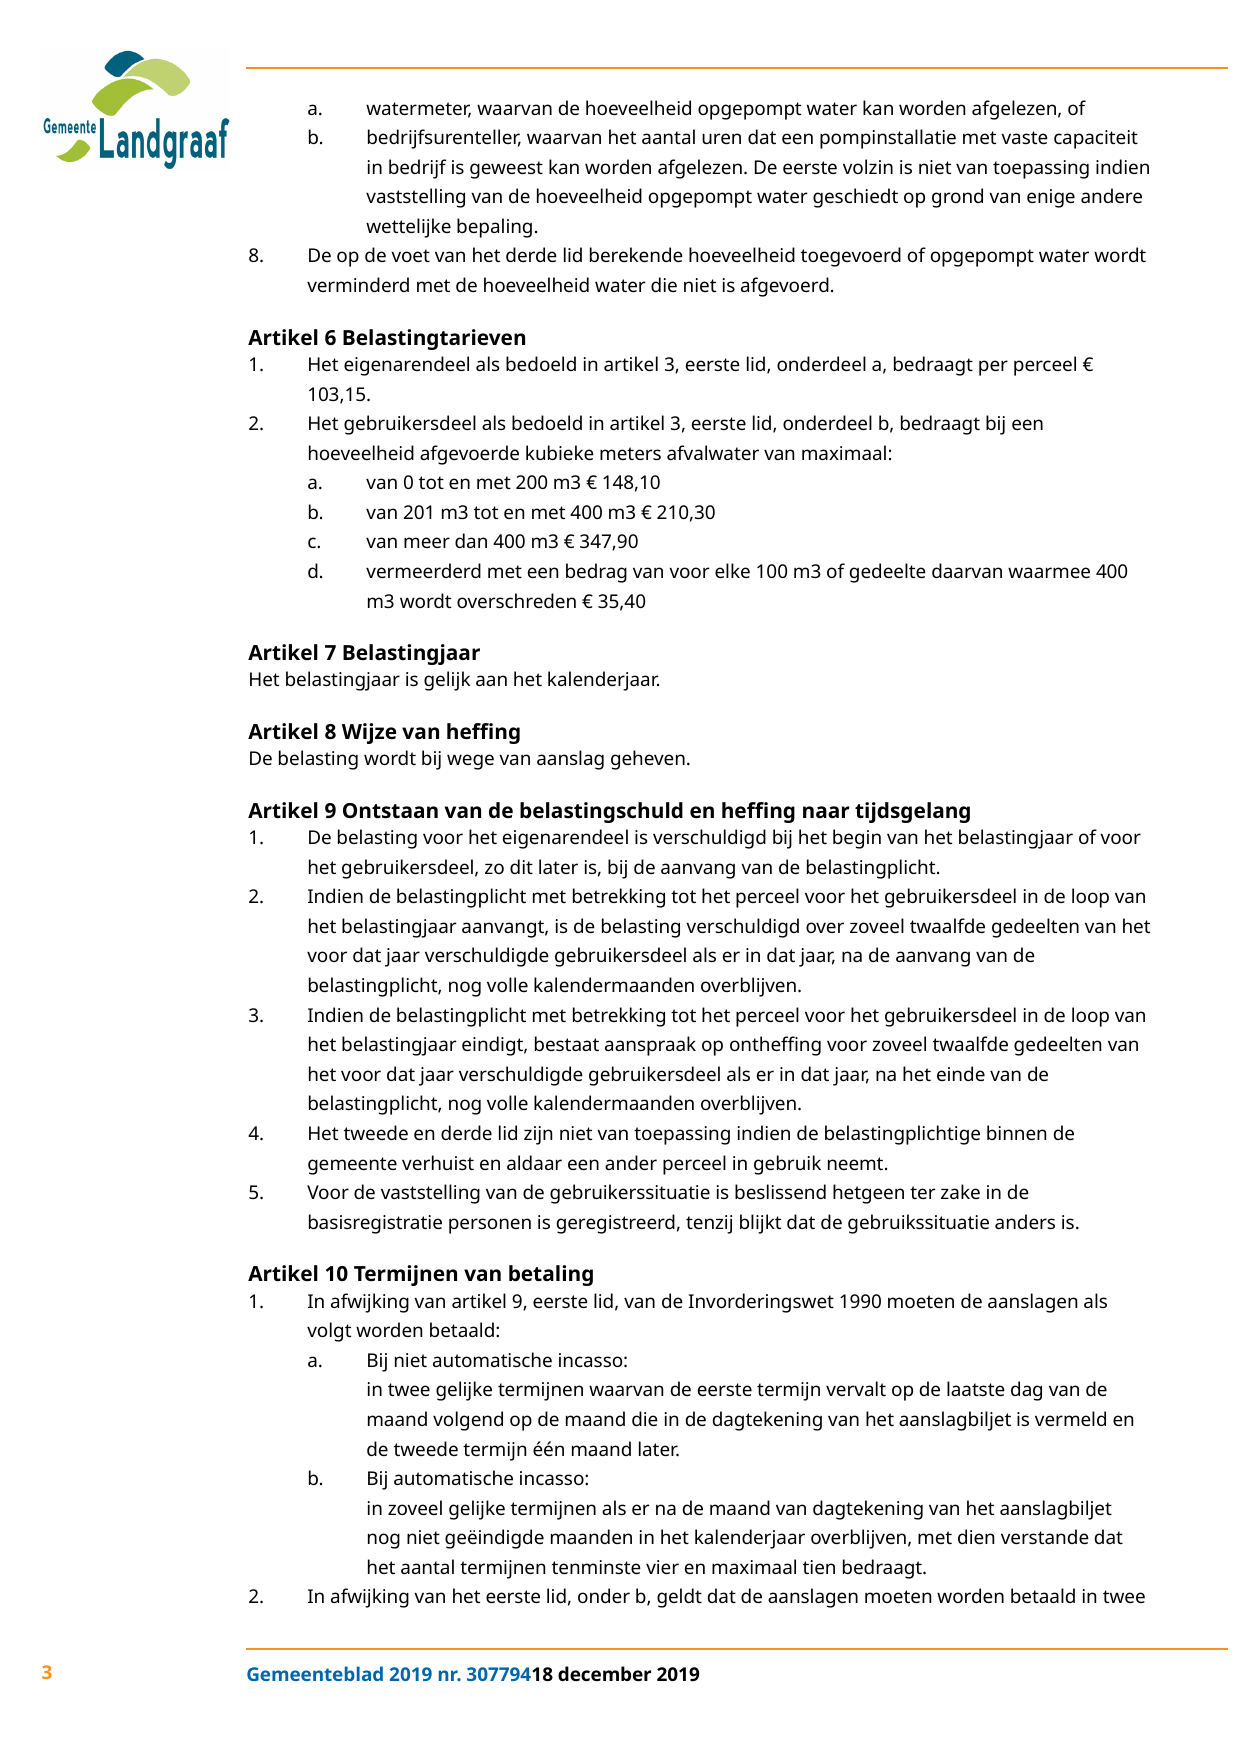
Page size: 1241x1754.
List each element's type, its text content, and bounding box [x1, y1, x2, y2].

list Bij niet automatische incasso: [307, 1347, 1152, 1373]
list van 201 m3 tot en met 400 m3 € 210,30 [307, 499, 1152, 525]
text Artikel 8 Wijze van heffing [248, 717, 1152, 746]
list van 0 tot en met 200 m3 € 148,10 [307, 469, 1152, 495]
list Indien de belastingplicht met betrekking tot het perceel voor het gebruikersdeel in de loop van het belastingjaar aanvangt, is de belasting verschuldigd over zoveel twaalfde gedeelten van het voor dat jaar verschuldigde gebruikersdeel als er in dat jaar, na de aanvang van de belastingplicht, nog volle kalendermaanden overblijven. [248, 883, 1152, 998]
list Het tweede en derde lid zijn niet van toepassing indien de belastingplichtige binnen de gemeente verhuist en aldaar een ander perceel in gebruik neemt. [248, 1120, 1152, 1176]
picture [41, 47, 231, 172]
text De belasting wordt bij wege van aanslag geheven. [248, 746, 1152, 771]
list De belasting voor het eigenarendeel is verschuldigd bij het begin van het belastingjaar of voor het gebruikersdeel, zo dit later is, bij de aanvang van de belastingplicht. [248, 824, 1152, 880]
list in twee gelijke termijnen waarvan de eerste termijn vervalt op de laatste dag van de maand volgend op de maand die in de dagtekening van het aanslagbiljet is vermeld en de tweede termijn één maand later. [307, 1377, 1152, 1461]
list watermeter, waarvan de hoeveelheid opgepompt water kan worden afgelezen, of [307, 95, 1152, 121]
list van meer dan 400 m3 € 347,90 [307, 529, 1152, 554]
text Artikel 10 Termijnen van betaling [248, 1259, 1152, 1288]
list Bij automatische incasso: [307, 1465, 1152, 1491]
list De op de voet van het derde lid berekende hoeveelheid toegevoerd of opgepompt water wordt verminderd met de hoeveelheid water die niet is afgevoerd. [248, 243, 1152, 298]
text Het belastingjaar is gelijk aan het kalenderjaar. [248, 667, 1152, 692]
list in zoveel gelijke termijnen als er na de maand van dagtekening van het aanslagbiljet nog niet geëindigde maanden in het kalenderjaar overblijven, met dien verstande dat het aantal termijnen tenminste vier en maximaal tien bedraagt. [307, 1495, 1152, 1580]
list In afwijking van artikel 9, eerste lid, van de Invorderingswet 1990 moeten de aanslagen als volgt worden betaald: [248, 1288, 1152, 1343]
list Indien de belastingplicht met betrekking tot het perceel voor het gebruikersdeel in de loop van het belastingjaar eindigt, bestaat aanspraak op ontheffing voor zoveel twaalfde gedeelten van het voor dat jaar verschuldigde gebruikersdeel als er in dat jaar, na het einde van de belastingplicht, nog volle kalendermaanden overblijven. [248, 1002, 1152, 1116]
text Artikel 6 Belastingtarieven [248, 323, 1152, 351]
text Artikel 7 Belastingjaar [248, 638, 1152, 667]
list Het gebruikersdeel als bedoeld in artikel 3, eerste lid, onderdeel b, bedraagt bij een hoeveelheid afgevoerde kubieke meters afvalwater van maximaal: [248, 410, 1152, 466]
list bedrijfsurenteller, waarvan het aantal uren dat een pompinstallatie met vaste capaciteit in bedrijf is geweest kan worden afgelezen. De eerste volzin is niet van toepassing indien vaststelling van de hoeveelheid opgepompt water geschiedt op grond van enige andere wettelijke bepaling. [307, 124, 1152, 239]
text Artikel 9 Ontstaan van de belastingschuld en heffing naar tijdsgelang [248, 796, 1152, 824]
list Het eigenarendeel als bedoeld in artikel 3, eerste lid, onderdeel a, bedraagt per perceel € 103,15. [248, 351, 1152, 406]
list vermeerderd met een bedrag van voor elke 100 m3 of gedeelte daarvan waarmee 400 m3 wordt overschreden € 35,40 [307, 558, 1152, 613]
list Voor de vaststelling van de gebruikerssituatie is beslissend hetgeen ter zake in de basisregistratie personen is geregistreerd, tenzij blijkt dat de gebruikssituatie anders is. [248, 1179, 1152, 1235]
list In afwijking van het eerste lid, onder b, geldt dat de aanslagen moeten worden betaald in twee [248, 1584, 1152, 1609]
